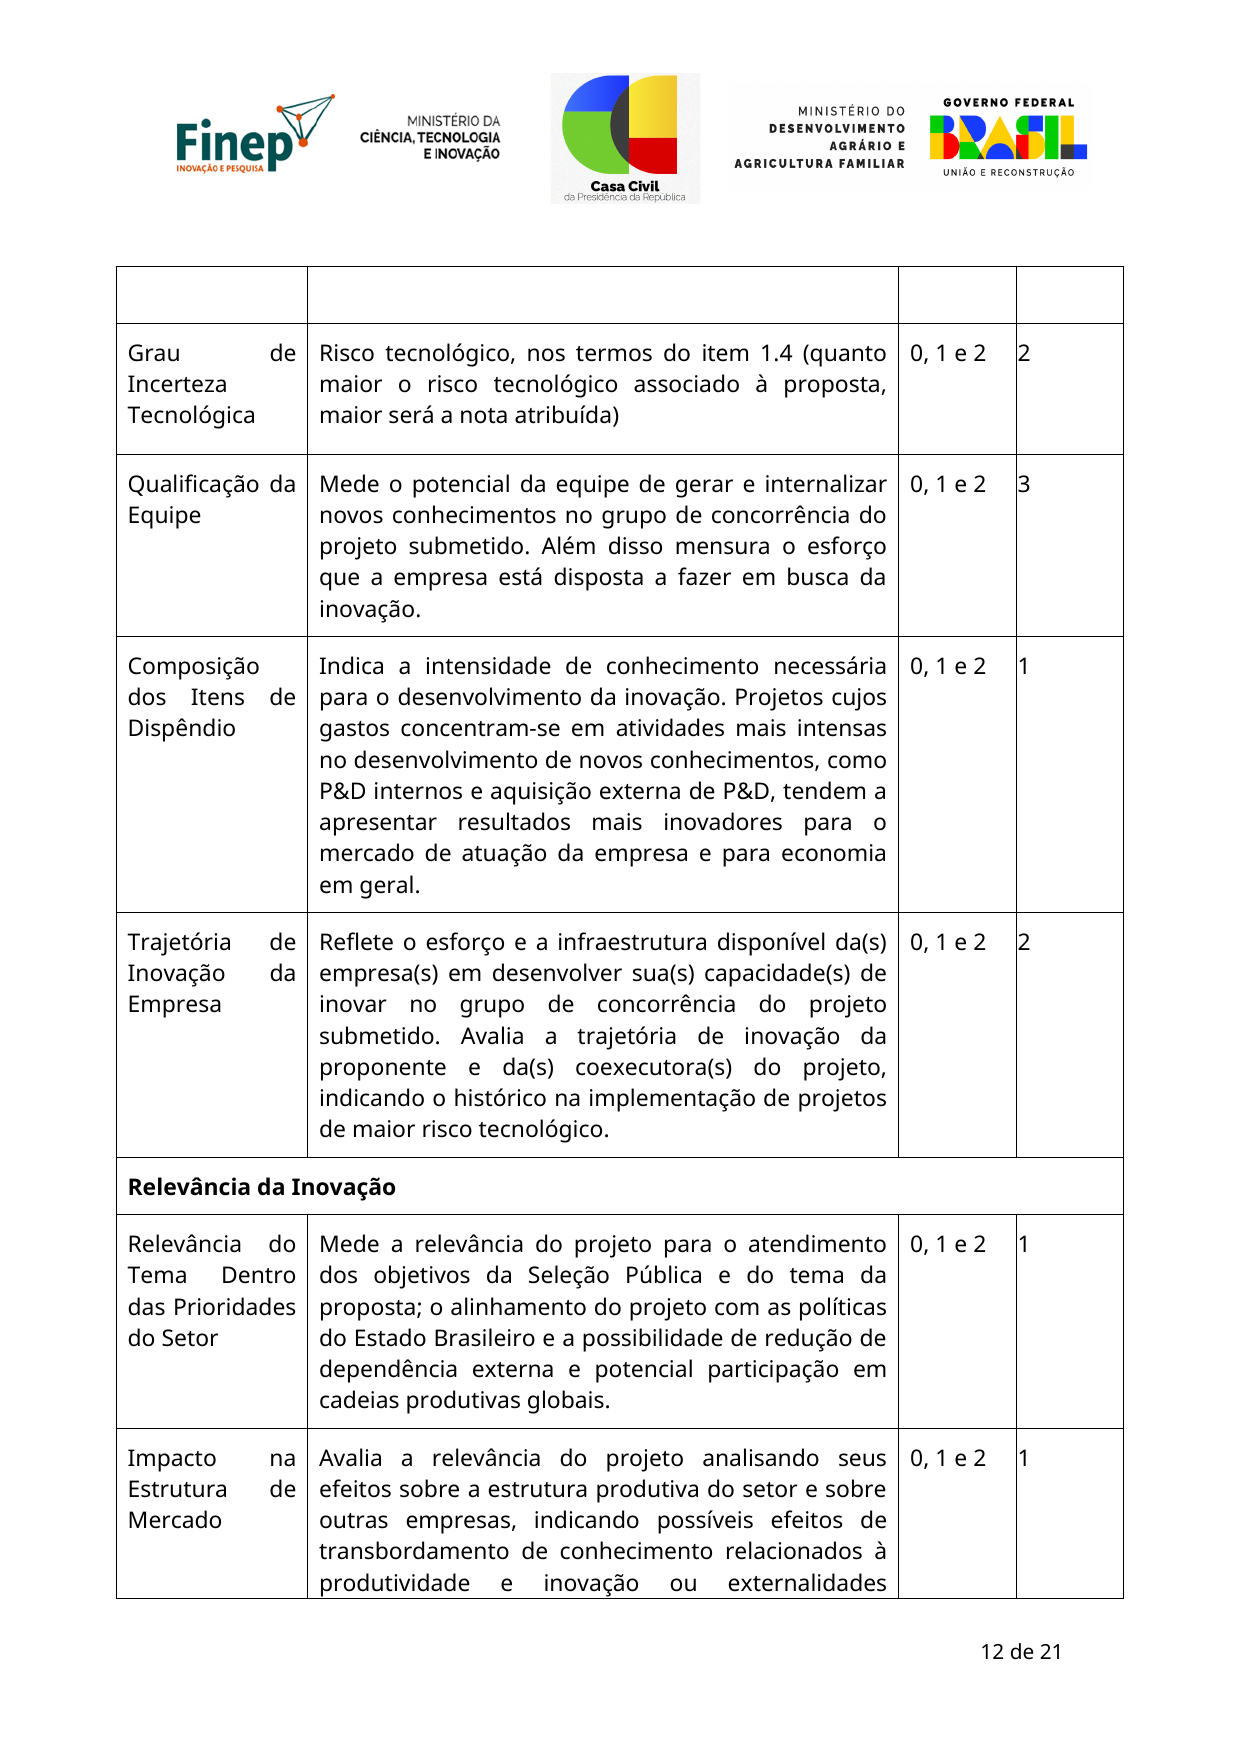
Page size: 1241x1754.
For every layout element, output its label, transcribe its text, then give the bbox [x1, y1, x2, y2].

table_cell Composição dos Itens de Dispêndio [117, 637, 307, 912]
table_cell 2 [1017, 913, 1123, 1157]
table_cell Qualificação da Equipe [117, 455, 307, 636]
table_cell 1 [1017, 1215, 1123, 1428]
table_cell Impacto na Estrutura de Mercado [117, 1429, 307, 1598]
table_cell 1 [1017, 1429, 1123, 1598]
table_cell Risco tecnológico, nos termos do item 1.4 (quanto maior o risco tecnológico associado à proposta, maior será a nota atribuída) [308, 324, 898, 454]
table_cell 3 [1017, 455, 1123, 636]
table_cell 1 [1017, 637, 1123, 912]
table_cell 0, 1 e 2 [899, 913, 1016, 1157]
table_cell Relevância do Tema Dentro das Prioridades do Setor [117, 1215, 307, 1428]
table_cell 0, 1 e 2 [899, 637, 1016, 912]
table_cell Mede a relevância do projeto para o atendimento dos objetivos da Seleção Pública e do tema da proposta; o alinhamento do projeto com as políticas do Estado Brasileiro e a possibilidade de redução de dependência externa e potencial participação em cadeias produtivas globais. [308, 1215, 898, 1428]
table_cell 0, 1 e 2 [899, 324, 1016, 454]
table_cell Reflete o esforço e a infraestrutura disponível da(s) empresa(s) em desenvolver sua(s) capacidade(s) de inovar no grupo de concorrência do projeto submetido. Avalia a trajetória de inovação da proponente e da(s) coexecutora(s) do projeto, indicando o histórico na implementação de projetos de maior risco tecnológico. [308, 913, 898, 1157]
table_cell [308, 267, 898, 323]
table_cell Indica a intensidade de conhecimento necessária para o desenvolvimento da inovação. Projetos cujos gastos concentram-se em atividades mais intensas no desenvolvimento de novos conhecimentos, como P&D internos e aquisição externa de P&D, tendem a apresentar resultados mais inovadores para o mercado de atuação da empresa e para economia em geral. [308, 637, 898, 912]
table_cell 0, 1 e 2 [899, 1215, 1016, 1428]
table_cell [1017, 267, 1123, 323]
table_cell Avalia a relevância do projeto analisando seus efeitos sobre a estrutura produtiva do setor e sobre outras empresas, indicando possíveis efeitos de transbordamento de conhecimento relacionados à produtividade e inovação ou externalidades [308, 1429, 898, 1598]
table_cell 2 [1017, 324, 1123, 454]
table_cell Relevância da Inovação [117, 1158, 1123, 1214]
table_cell 0, 1 e 2 [899, 455, 1016, 636]
table_cell [117, 267, 307, 323]
table_cell Mede o potencial da equipe de gerar e internalizar novos conhecimentos no grupo de concorrência do projeto submetido. Além disso mensura o esforço que a empresa está disposta a fazer em busca da inovação. [308, 455, 898, 636]
table_cell 0, 1 e 2 [899, 1429, 1016, 1598]
table_cell [899, 267, 1016, 323]
table_cell Trajetória de Inovação da Empresa [117, 913, 307, 1157]
table_cell Grau de Incerteza Tecnológica [117, 324, 307, 454]
